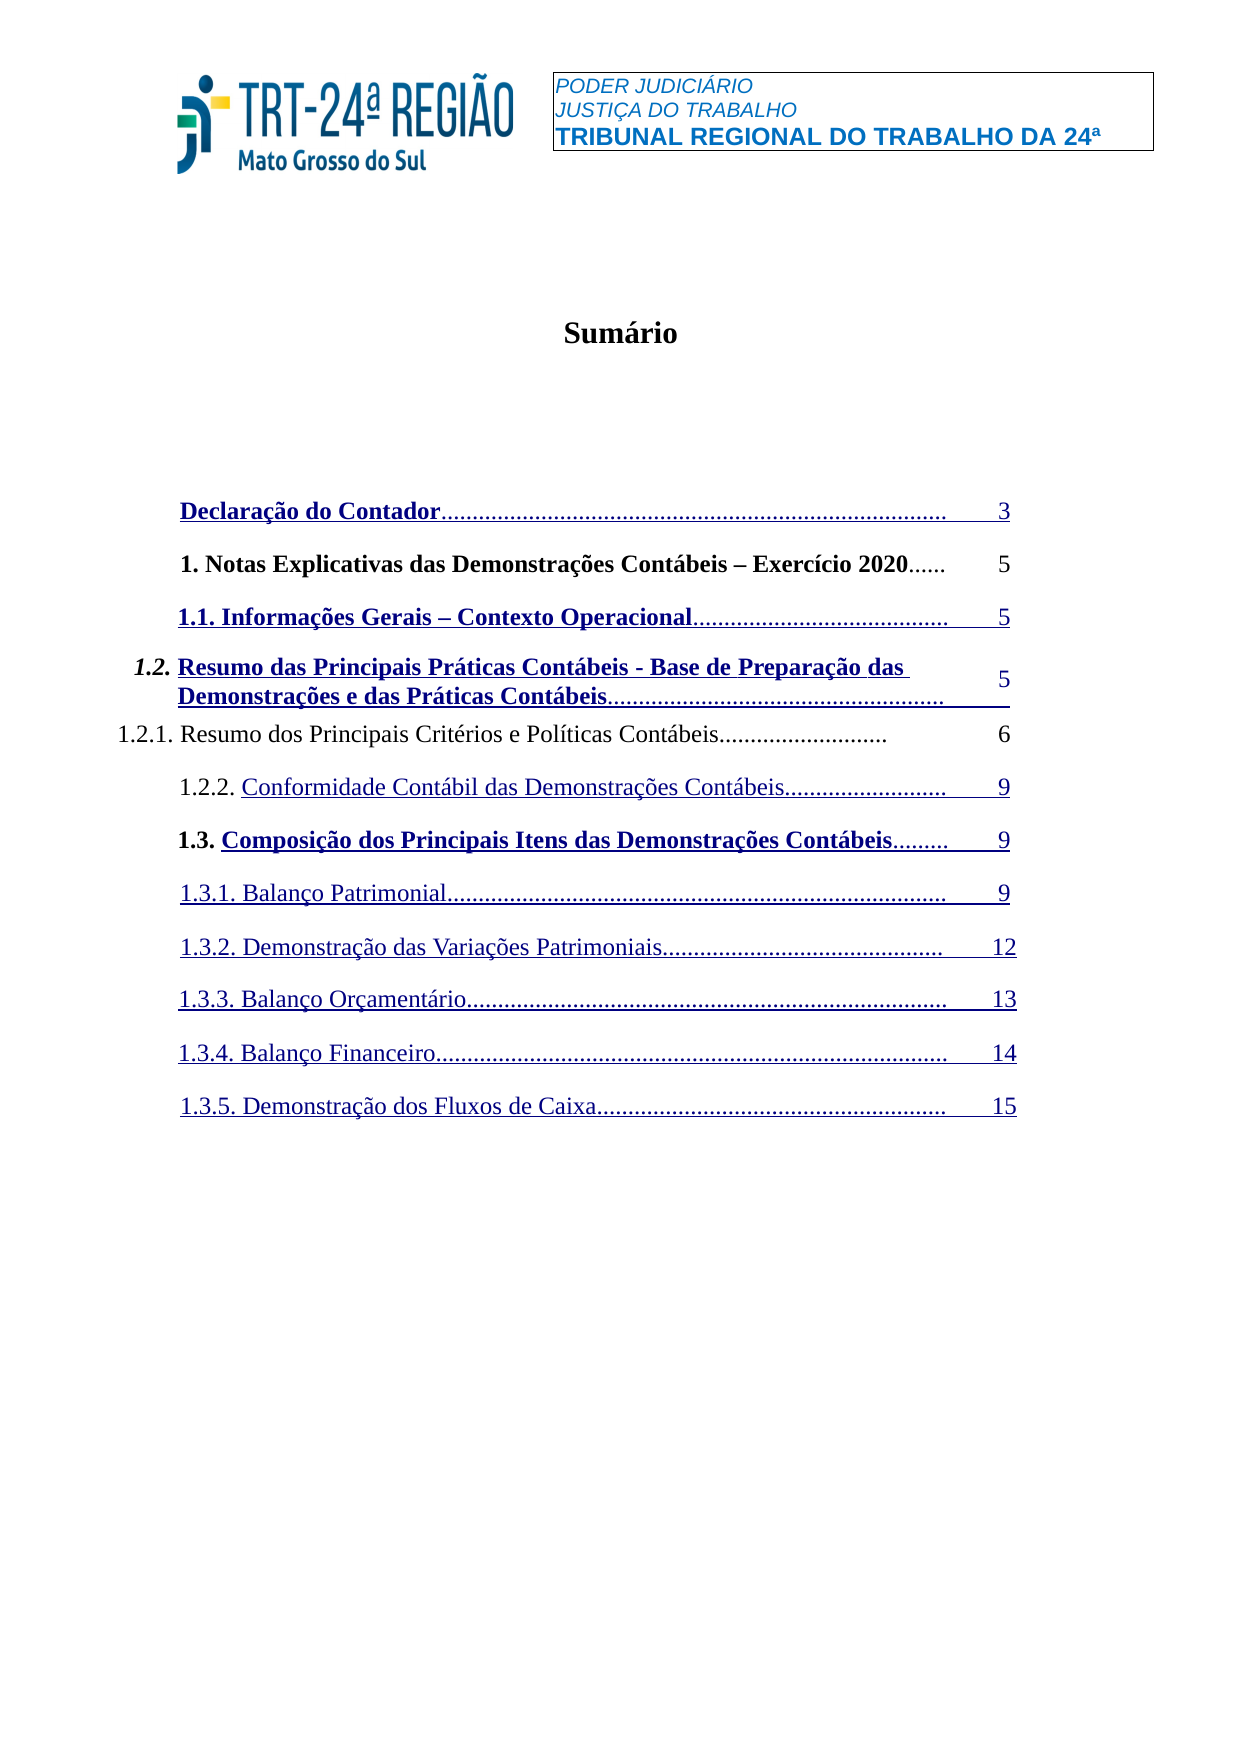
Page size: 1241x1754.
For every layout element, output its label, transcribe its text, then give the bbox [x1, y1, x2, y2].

list Resumo dos Principais Critérios e Políticas Contábeis........................... 6 [117, 719, 1240, 748]
text 1.3.5. Demonstração dos Fluxos de Caixa........................................................ 15 [180, 1091, 1240, 1119]
text 1.1. Informações Gerais – Contexto Operacional......................................... 5 [177, 602, 1240, 631]
picture [177, 73, 514, 174]
list Notas Explicativas das Demonstrações Contábeis – Exercício 2020...... 5 [180, 549, 1240, 578]
list Conformidade Contábil das Demonstrações Contábeis.......................... 9 [179, 772, 1240, 801]
text Declaração do Contador................................................................................. 3 [179, 496, 1240, 524]
text 1.3.3. Balanço Orçamentário............................................................................. 13 [178, 984, 1240, 1013]
text 1.3.2. Demonstração das Variações Patrimoniais............................................. 12 [180, 932, 1240, 960]
list Resumo das Principais Práticas Contábeis - Base de Preparação das Demonstrações e das Práticas Contábeis...................................................... 5 [133, 652, 1011, 710]
list Composição dos Principais Itens das Demonstrações Contábeis......... 9 [177, 825, 1240, 854]
text 1.3.1. Balanço Patrimonial................................................................................ 9 [179, 878, 1240, 907]
text 1.3.4. Balanço Financeiro.................................................................................. 14 [178, 1038, 1240, 1067]
text Sumário [175, 314, 1066, 350]
